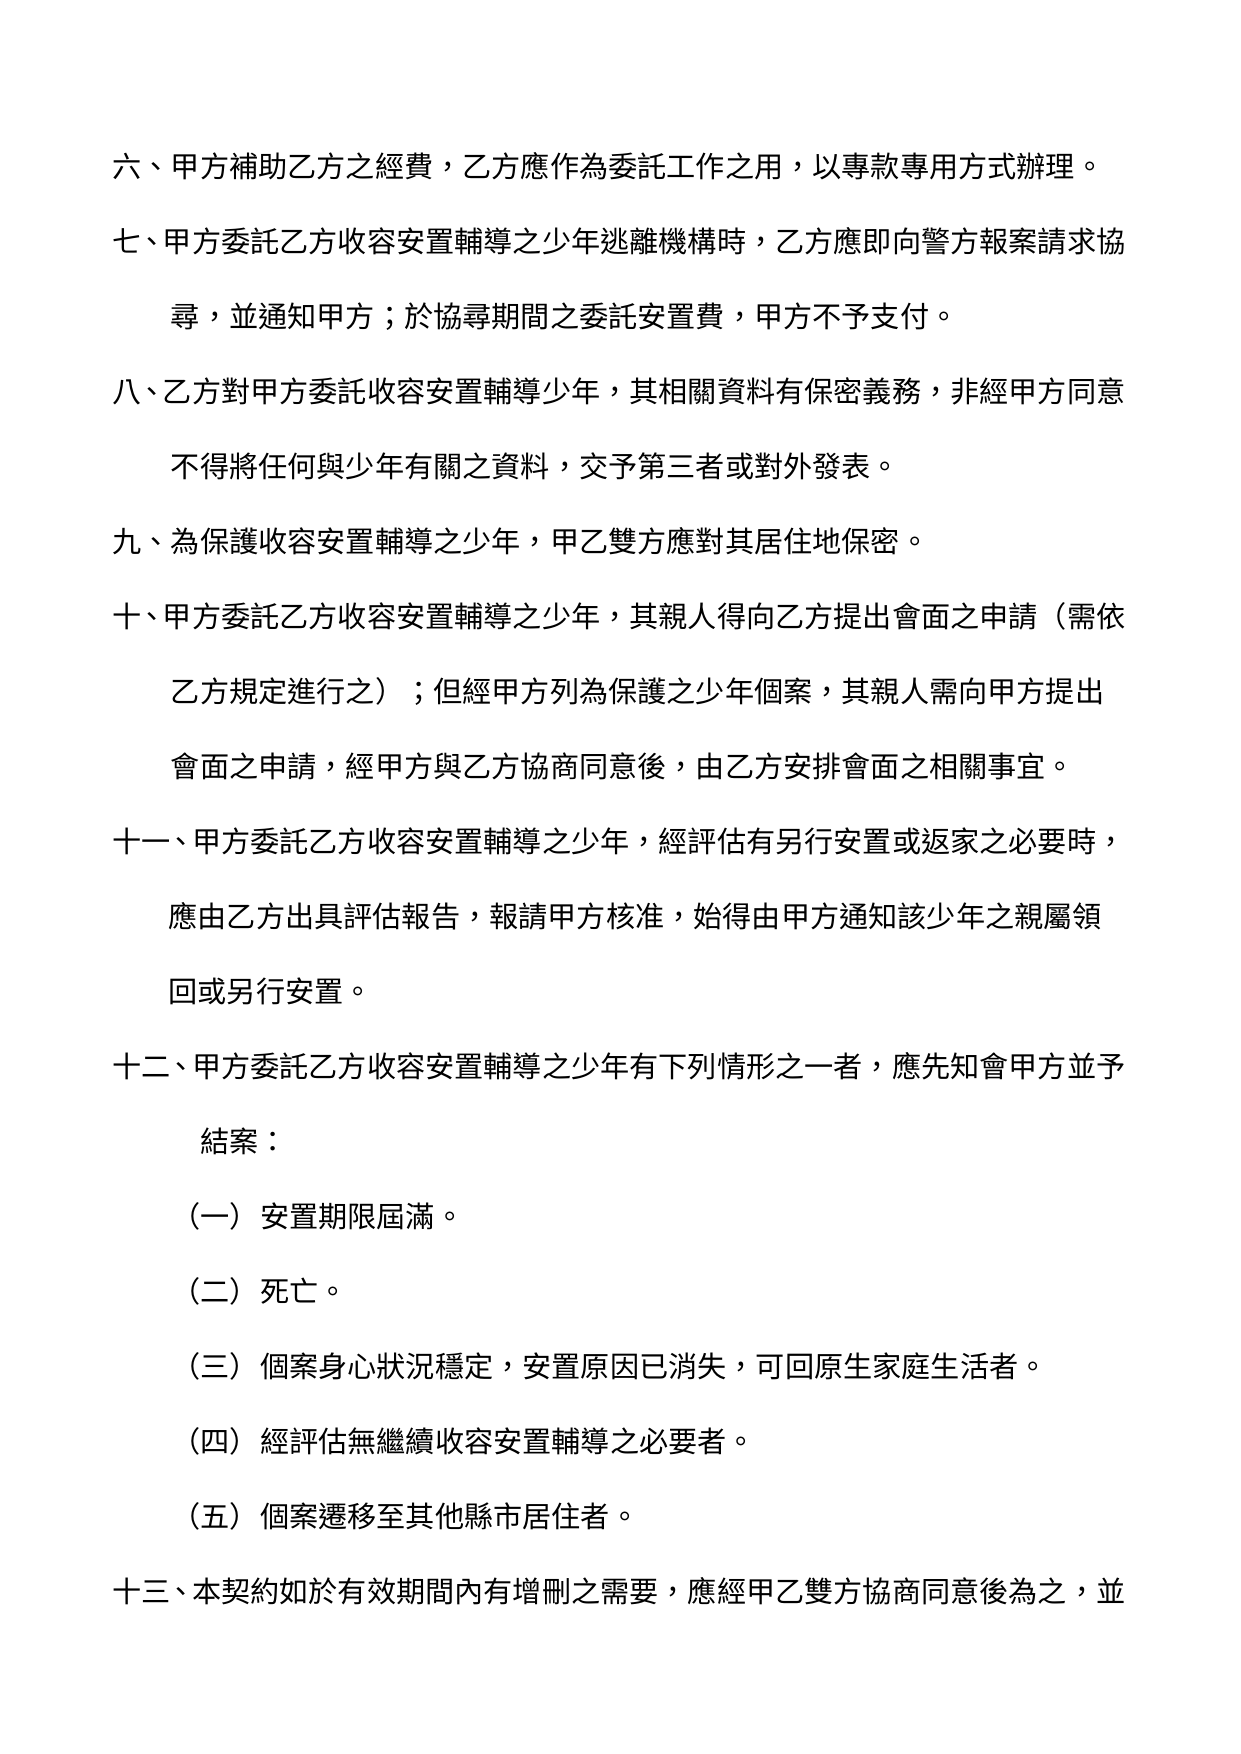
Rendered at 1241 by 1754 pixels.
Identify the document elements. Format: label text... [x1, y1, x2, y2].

text 十、甲方委託乙方收容安置輔導之少年，其親人得向乙方提出會面之申請（需依乙方規定進行之）；但經甲方列為保護之少年個案，其親人需向甲方提出會面之申請，經甲方與乙方協商同意後，由乙方安排會面之相關事宜。 [112, 577, 1125, 802]
text 七、甲方委託乙方收容安置輔導之少年逃離機構時，乙方應即向警方報案請求協尋，並通知甲方；於協尋期間之委託安置費，甲方不予支付。 [112, 202, 1125, 352]
text 六、甲方補助乙方之經費，乙方應作為委託工作之用，以專款專用方式辦理。 [112, 127, 1125, 202]
list 個案遷移至其他縣市居住者。 [171, 1477, 1125, 1552]
list 個案身心狀況穩定，安置原因已消失，可回原生家庭生活者。 [171, 1327, 1125, 1402]
text 十二、甲方委託乙方收容安置輔導之少年有下列情形之一者，應先知會甲方並予結案： [112, 1027, 1125, 1177]
text 十一、甲方委託乙方收容安置輔導之少年，經評估有另行安置或返家之必要時，應由乙方出具評估報告，報請甲方核准，始得由甲方通知該少年之親屬領回或另行安置。 [112, 802, 1125, 1027]
list 安置期限屆滿。 [171, 1177, 1125, 1252]
text 九、為保護收容安置輔導之少年，甲乙雙方應對其居住地保密。 [112, 502, 1125, 577]
text 十三、本契約如於有效期間內有增刪之需要，應經甲乙雙方協商同意後為之，並 [112, 1552, 1125, 1627]
list 死亡。 [171, 1252, 1125, 1327]
text 八、乙方對甲方委託收容安置輔導少年，其相關資料有保密義務，非經甲方同意不得將任何與少年有關之資料，交予第三者或對外發表。 [112, 352, 1125, 502]
list 經評估無繼續收容安置輔導之必要者。 [171, 1402, 1125, 1477]
